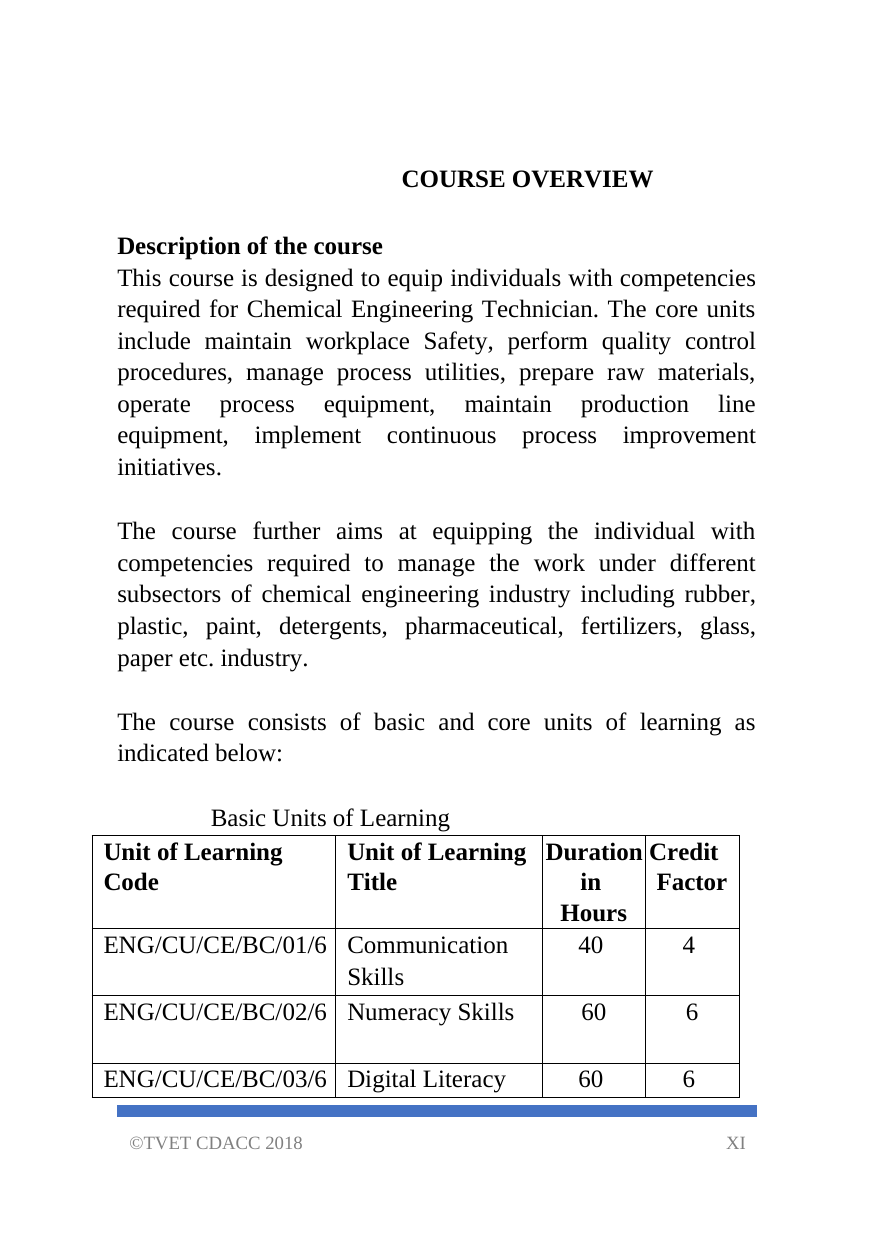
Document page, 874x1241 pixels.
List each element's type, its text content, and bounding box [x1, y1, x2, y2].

subtitle COURSE OVERVIEW [304, 164, 757, 193]
text The course consists of basic and core units of learning as indicated below: [117, 707, 756, 767]
text Description of the course [117, 231, 757, 259]
table_cell Numeracy Skills [336, 996, 542, 1062]
table_header Unit of Learning Code [93, 836, 335, 928]
table_cell Digital Literacy [336, 1064, 542, 1097]
table_cell ENG/CU/CE/BC/02/6 [93, 996, 335, 1062]
table_cell 4 [646, 929, 739, 995]
table_cell 6 [646, 1064, 739, 1097]
table_cell 40 [543, 929, 645, 995]
text The course further aims at equipping the individual with competencies required to manage the work under different subsectors of chemical engineering industry including rubber, plastic, paint, detergents, pharmaceutical, fertilizers, glass, paper etc. industry. [117, 516, 756, 671]
table_cell Communication Skills [336, 929, 542, 995]
table_cell 60 [543, 996, 645, 1062]
table_header Unit of Learning Title [336, 836, 542, 928]
table_cell 60 [543, 1064, 645, 1097]
text This course is designed to equip individuals with competencies required for Chemical Engineering Technician. The core units include maintain workplace Safety, perform quality control procedures, manage process utilities, prepare raw materials, operate process equipment, maintain production line equipment, implement continuous process improvement initiatives. [117, 263, 756, 481]
text Basic Units of Learning [211, 803, 757, 832]
table_cell ENG/CU/CE/BC/03/6 [93, 1064, 335, 1097]
table_cell 6 [646, 996, 739, 1062]
table_header Credit Factor [646, 836, 739, 928]
table_cell ENG/CU/CE/BC/01/6 [93, 929, 335, 995]
table_header Duration in Hours [543, 836, 645, 928]
